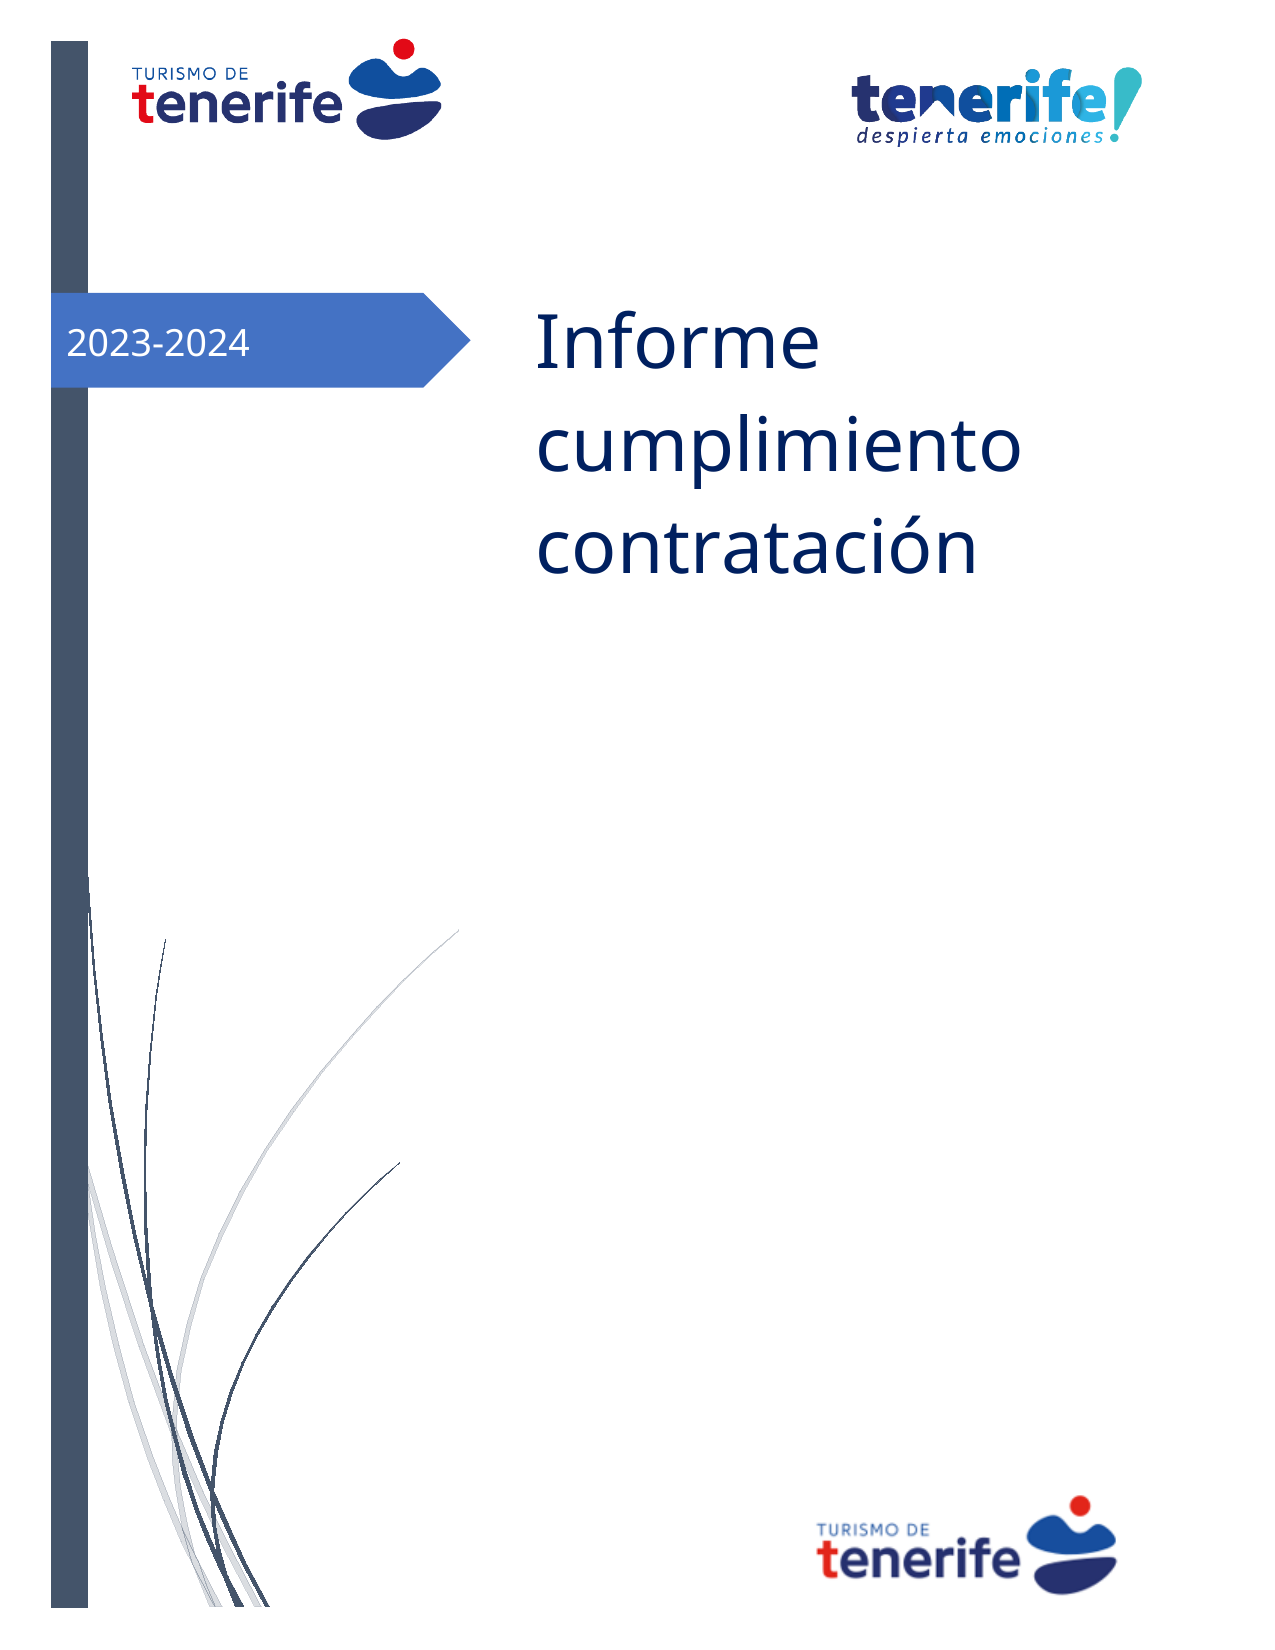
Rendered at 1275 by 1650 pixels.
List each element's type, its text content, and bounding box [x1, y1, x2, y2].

text Informe cumplimiento contratación [536, 289, 1108, 595]
